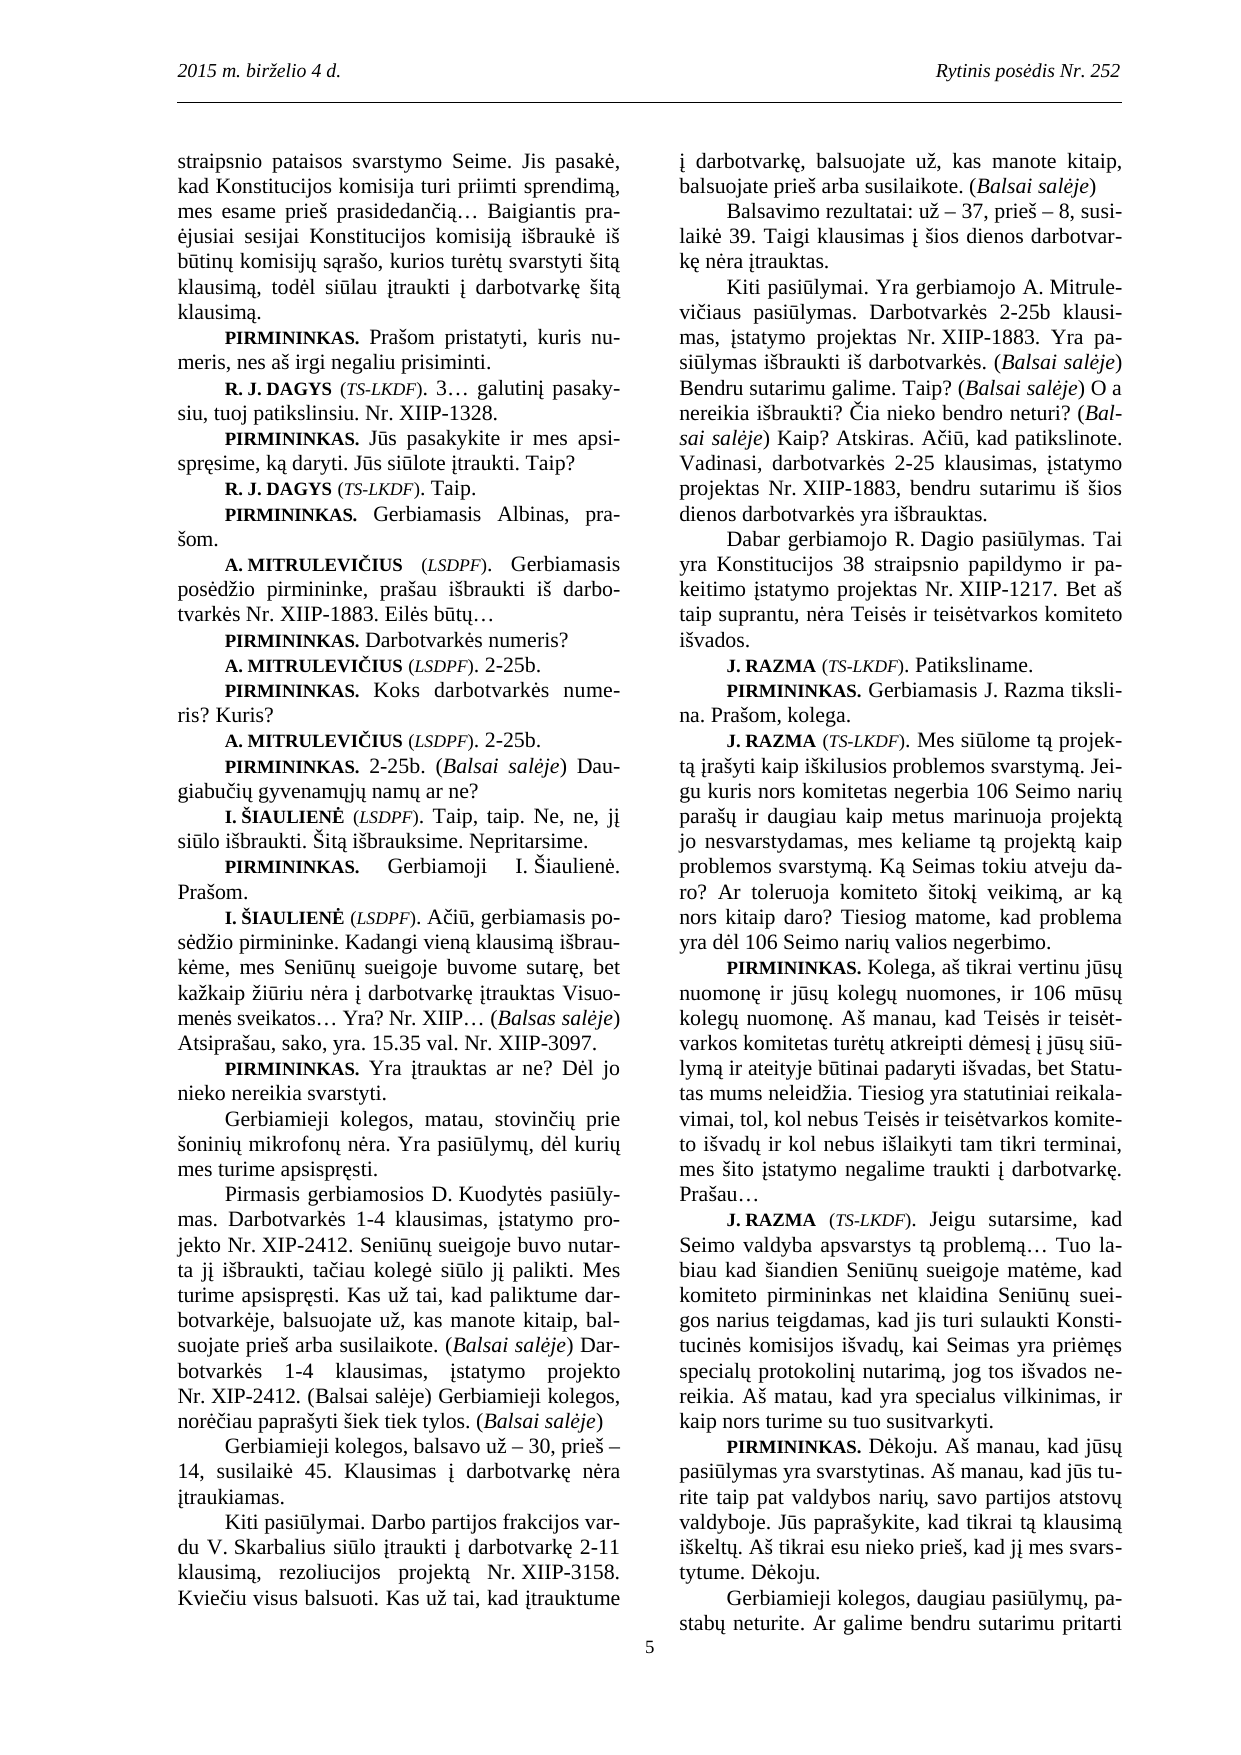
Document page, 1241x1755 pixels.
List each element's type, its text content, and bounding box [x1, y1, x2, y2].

text PIRMININKAS. 2-25b. (Bal­sai sa­lė­je) Dau­gia­bu­čių gy­ve­na­mų­jų na­mų ar ne? [177, 753, 620, 803]
text R. J. DAGYS (TS-LKDF). 3… ga­lu­ti­nį pa­sa­ky­siu, tuoj pa­tiks­lin­siu. Nr. XIIP-1328. [177, 374, 620, 425]
text J. RAZMA (TS-LKDF). Mes siū­lo­me tą pro­jek­tą įra­šy­ti kaip iš­ki­lu­sios pro­ble­mos svars­ty­mą. Jei­gu ku­ris nors ko­mi­te­tas ne­ger­bia 106 Sei­mo na­rių pa­ra­šų ir dau­giau kaip me­tus ma­ri­nuo­ja pro­jek­tą jo ne­svars­ty­da­mas, mes ke­lia­me tą pro­jek­tą kaip pro­ble­mos svars­ty­mą. Ką Sei­mas to­kiu at­ve­ju da­ro? Ar to­le­ruo­ja ko­mi­te­to ši­to­kį vei­ki­mą, ar ką nors ki­taip da­ro? Tie­siog ma­to­me, kad pro­ble­ma yra dėl 106 Sei­mo na­rių va­lios ne­ger­bi­mo. [679, 727, 1122, 954]
text Da­bar ger­bia­mo­jo R. Da­gio pa­siū­ly­mas. Tai yra Kon­sti­tu­ci­jos 38 straips­nio pa­pil­dy­mo ir pa­kei­ti­mo įsta­ty­mo pro­jek­tas Nr. XIIP-1217. Bet aš taip su­pran­tu, nė­ra Tei­sės ir tei­sėt­var­kos ko­mi­te­to iš­va­dos. [679, 526, 1122, 652]
text Ger­bia­mie­ji ko­le­gos, ma­tau, sto­vin­čių prie šo­ni­nių mik­ro­fo­nų nė­ra. Yra pa­siū­ly­mų, dėl ku­rių mes tu­ri­me ap­si­spręs­ti. [177, 1106, 620, 1181]
text Pir­ma­sis ger­bia­mo­sios D. Kuo­dy­tės pa­siū­ly­mas. Dar­bo­tvarkės 1-4 klau­si­mas, įsta­ty­mo pro­jek­to Nr. XIP-2412. Se­niū­nų su­ei­go­je bu­vo nu­tar­ta jį iš­brauk­ti, ta­čiau ko­le­gė siū­lo jį pa­lik­ti. Mes tu­ri­me ap­si­spręs­ti. Kas už tai, kad pa­lik­tu­me dar­bo­tvarkėje, bal­suo­ja­te už, kas ma­no­te ki­taip, bal­suo­ja­te prieš ar­ba su­si­lai­ko­te. (Bal­sai sa­lė­je) Dar­bo­tvarkės 1-4 klau­si­mas, įsta­ty­mo pro­jek­to Nr. XIP-2412. (Bal­sai sa­lė­je) Ger­bia­mie­ji ko­le­gos, no­rė­čiau pa­pra­šy­ti šiek tiek ty­los. (Bal­sai sa­lė­je) [177, 1181, 620, 1433]
text straips­nio pa­tai­sos svars­ty­mo Sei­me. Jis pa­sa­kė, kad Kon­sti­tu­ci­jos ko­mi­si­ja tu­ri pri­im­ti spren­di­mą, mes esa­me prieš pra­si­de­dan­čią… Bai­gian­tis pra­ėju­siai se­si­jai Kon­sti­tu­cijos ko­mi­si­ją iš­brau­kė iš bū­ti­nų ko­mi­si­jų są­ra­šo, ku­rios tu­rė­tų svars­ty­ti ši­tą klau­si­mą, to­dėl siū­lau įtrauk­ti į dar­bo­tvarkę ši­tą klau­si­mą. [177, 148, 620, 324]
text į dar­bo­tvarkę, bal­suo­ja­te už, kas ma­no­te ki­taip, bal­suo­ja­te prieš ar­ba su­si­lai­ko­te. (Bal­sai sa­lė­je) [679, 148, 1122, 198]
text PIRMININKAS. Koks dar­bo­tvarkės nu­me­ris? Ku­ris? [177, 677, 620, 727]
text Ki­ti pa­siū­ly­mai. Dar­bo par­ti­jos frak­ci­jos var­du V. Skar­ba­lius siū­lo įtrauk­ti į dar­bo­tvarkę 2-11 klau­si­mą, re­zo­liu­ci­jos pro­jek­tą Nr. XIIP-3158. Kvie­čiu vi­sus bal­suo­ti. Kas už tai, kad įtrauk­tu­me [177, 1509, 620, 1610]
text J. RAZMA (TS-LKDF). Pa­tiks­li­na­me. [679, 652, 1122, 677]
text J. RAZMA (TS-LKDF). Jei­gu su­tar­si­me, kad Sei­mo val­dy­ba ap­svars­tys tą pro­ble­mą… Tuo la­biau kad šian­dien Se­niū­nų su­ei­go­je ma­tė­me, kad ko­mi­te­to pir­mi­nin­kas net klai­di­na Se­niū­nų su­ei­gos na­rius teig­da­mas, kad jis tu­ri su­lauk­ti Kon­sti­tu­ci­nės ko­mi­si­jos iš­va­dų, kai Sei­mas yra pri­ėmęs spe­cia­lų pro­to­ko­li­nį nu­ta­ri­mą, jog tos iš­va­dos ne­rei­kia. Aš ma­tau, kad yra spe­cia­lus vil­ki­ni­mas, ir kaip nors tu­ri­me su tuo su­si­tvar­ky­ti. [679, 1206, 1122, 1433]
text R. J. DAGYS (TS-LKDF). Taip. [177, 475, 620, 501]
text Bal­sa­vi­mo re­zul­ta­tai: už – 37, prieš – 8, su­si­lai­kė 39. Tai­gi klau­si­mas į šios die­nos dar­bo­tvar­kę nė­ra įtrauk­tas. [679, 198, 1122, 274]
text Ger­bia­mie­ji ko­le­gos, bal­sa­vo už – 30, prieš – 14, su­si­lai­kė 45. Klau­si­mas į dar­bo­tvarkę nė­ra įtrau­kia­mas. [177, 1433, 620, 1509]
text Ger­bia­mie­ji ko­le­gos, dau­giau pa­siū­ly­mų, pa­sta­bų ne­tu­ri­te. Ar ga­li­me ben­dru su­ta­ri­mu pri­tar­ti [679, 1584, 1122, 1635]
text PIRMININKAS. Pra­šom pri­sta­ty­ti, ku­ris nu­me­ris, nes aš ir­gi ne­ga­liu pri­si­min­ti. [177, 324, 620, 374]
text PIRMININKAS. Ko­le­ga, aš tik­rai ver­ti­nu jū­sų nuo­mo­nę ir jū­sų ko­le­gų nuo­mo­nes, ir 106 mū­sų ko­le­gų nuo­mo­nę. Aš ma­nau, kad Tei­sės ir tei­sėt­var­kos ko­mi­te­tas tu­rė­tų at­kreip­ti dė­me­sį į jū­sų siū­ly­mą ir at­ei­ty­je bū­ti­nai pa­da­ry­ti iš­va­das, bet Sta­tu­tas mums ne­lei­džia. Tie­siog yra sta­tu­ti­niai rei­ka­la­vi­mai, tol, kol ne­bus Tei­sės ir tei­sėt­var­kos ko­mi­te­to iš­va­dų ir kol ne­bus iš­lai­ky­ti tam tik­ri ter­mi­nai, mes ši­to įsta­ty­mo ne­ga­li­me trauk­ti į dar­bo­tvarkę. Pra­šau… [679, 954, 1122, 1206]
text PIRMININKAS. Jūs pa­sa­ky­ki­te ir mes ap­si­sprę­si­me, ką da­ry­ti. Jūs siū­lo­te įtrauk­ti. Taip? [177, 425, 620, 475]
text PIRMININKAS. Ger­bia­ma­sis J. Raz­ma tiks­li­na. Pra­šom, ko­le­ga. [679, 677, 1122, 727]
text A. MITRULEVIČIUS (LSDPF). 2-25b. [177, 652, 620, 677]
text PIRMININKAS. Ger­bia­mo­ji I. Šiau­lie­nė. Prašom. [177, 853, 620, 904]
text PIRMININKAS. Dar­bo­tvarkės nu­me­ris? [177, 627, 620, 652]
text PIRMININKAS. Ger­bia­ma­sis Al­bi­nas, pra­šom. [177, 501, 620, 551]
text I. ŠIAULIENĖ (LSDPF). Taip, taip. Ne, ne, jį siū­lo iš­brauk­ti. Ši­tą iš­brauk­si­me. Ne­pri­tar­si­me. [177, 803, 620, 853]
text PIRMININKAS. Dė­ko­ju. Aš ma­nau, kad jū­sų pa­siū­ly­mas yra svars­ty­ti­nas. Aš ma­nau, kad jūs tu­ri­te taip pat val­dy­bos na­rių, sa­vo par­ti­jos at­sto­vų val­dy­bo­je. Jūs pa­pra­šy­ki­te, kad tik­rai tą klau­si­mą iš­kel­tų. Aš tik­rai esu nie­ko prieš, kad jį mes svars­ty­tu­me. Dė­ko­ju. [679, 1433, 1122, 1584]
text Ki­ti pa­siū­ly­mai. Yra ger­bia­mo­jo A. Mit­ru­le­vi­čiaus pa­siū­ly­mas. Dar­bo­tvarkės 2-25b klau­si­mas, įsta­ty­mo pro­jek­tas Nr. XIIP-1883. Yra pa­siū­ly­mas iš­brauk­ti iš dar­bo­tvarkės. (Bal­sai sa­lė­je) Ben­dru su­ta­ri­mu ga­li­me. Taip? (Bal­sai sa­lė­je) O a ne­rei­kia iš­brauk­ti? Čia nie­ko ben­dro ne­tu­ri? (Bal­sai sa­lė­je) Kaip? At­ski­ras. Ačiū, kad pa­tiks­li­no­te. Va­di­na­si, dar­bo­tvarkės 2-25 klau­si­mas, įsta­ty­mo pro­jek­tas Nr. XIIP-1883, ben­dru su­ta­ri­mu iš šios die­nos dar­bo­tvarkės yra iš­brauk­tas. [679, 274, 1122, 526]
text I. ŠIAULIENĖ (LSDPF). Ačiū, ger­bia­ma­sis po­sė­džio pir­mi­nin­ke. Ka­dan­gi vie­ną klau­si­mą iš­brau­kė­me, mes Se­niū­nų su­ei­go­je bu­vo­me su­ta­rę, bet kaž­kaip žiū­riu nė­ra į dar­bo­tvarkę įtrauk­tas Vi­suo­me­nės svei­ka­tos… Yra? Nr. XIIP… (Bal­sas sa­lė­je) At­si­pra­šau, sa­ko, yra. 15.35 val. Nr. XIIP-3097. [177, 904, 620, 1055]
text A. MITRULEVIČIUS (LSDPF). 2-25b. [177, 727, 620, 753]
text A. MITRULEVIČIUS (LSDPF). Ger­bia­ma­sis po­sė­džio pir­mi­nin­ke, pra­šau iš­brauk­ti iš dar­bo­tvar­kės Nr. XIIP-1883. Ei­lės bū­tų… [177, 551, 620, 627]
text PIRMININKAS. Yra įtrauk­tas ar ne? Dėl jo nie­ko ne­rei­kia svars­ty­ti. [177, 1055, 620, 1106]
